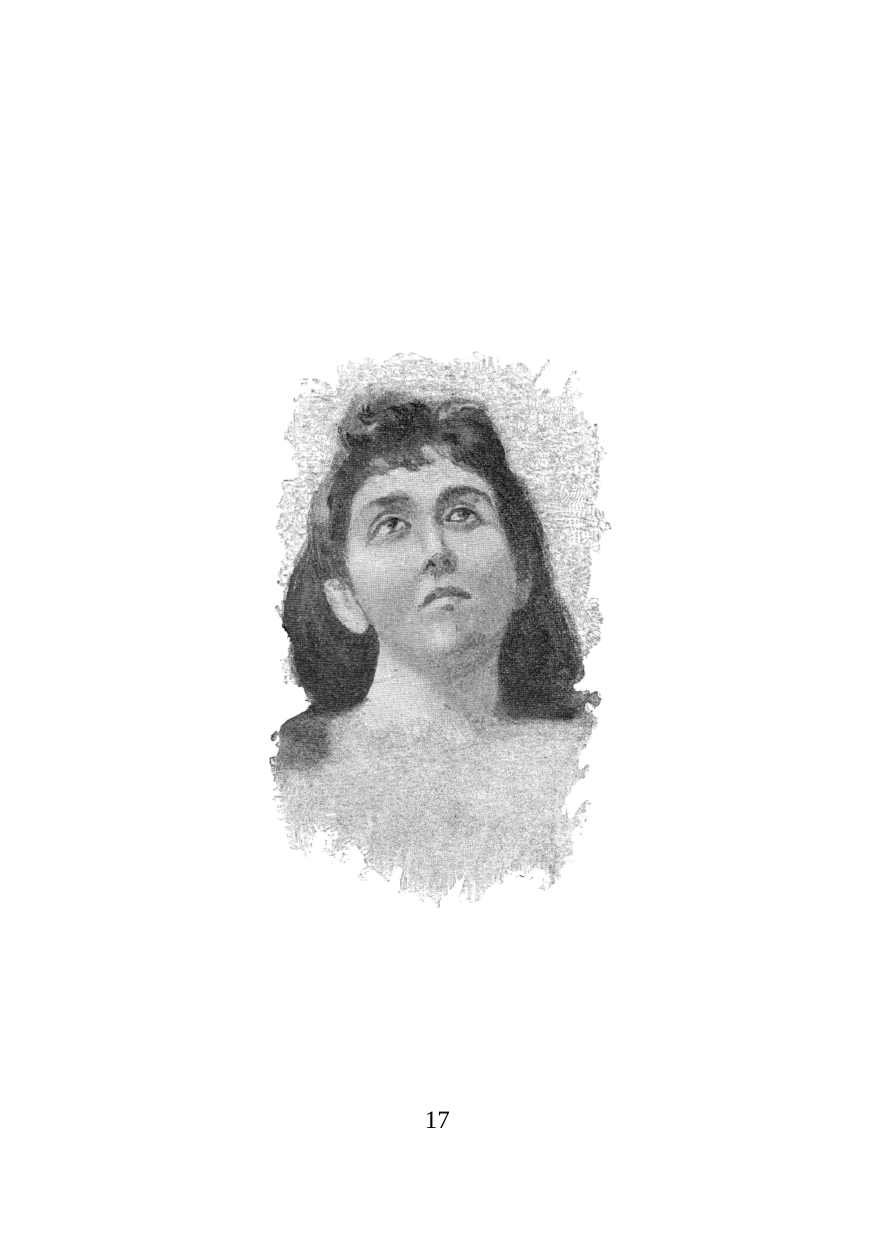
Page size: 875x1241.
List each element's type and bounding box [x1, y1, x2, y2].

picture [248, 323, 626, 917]
